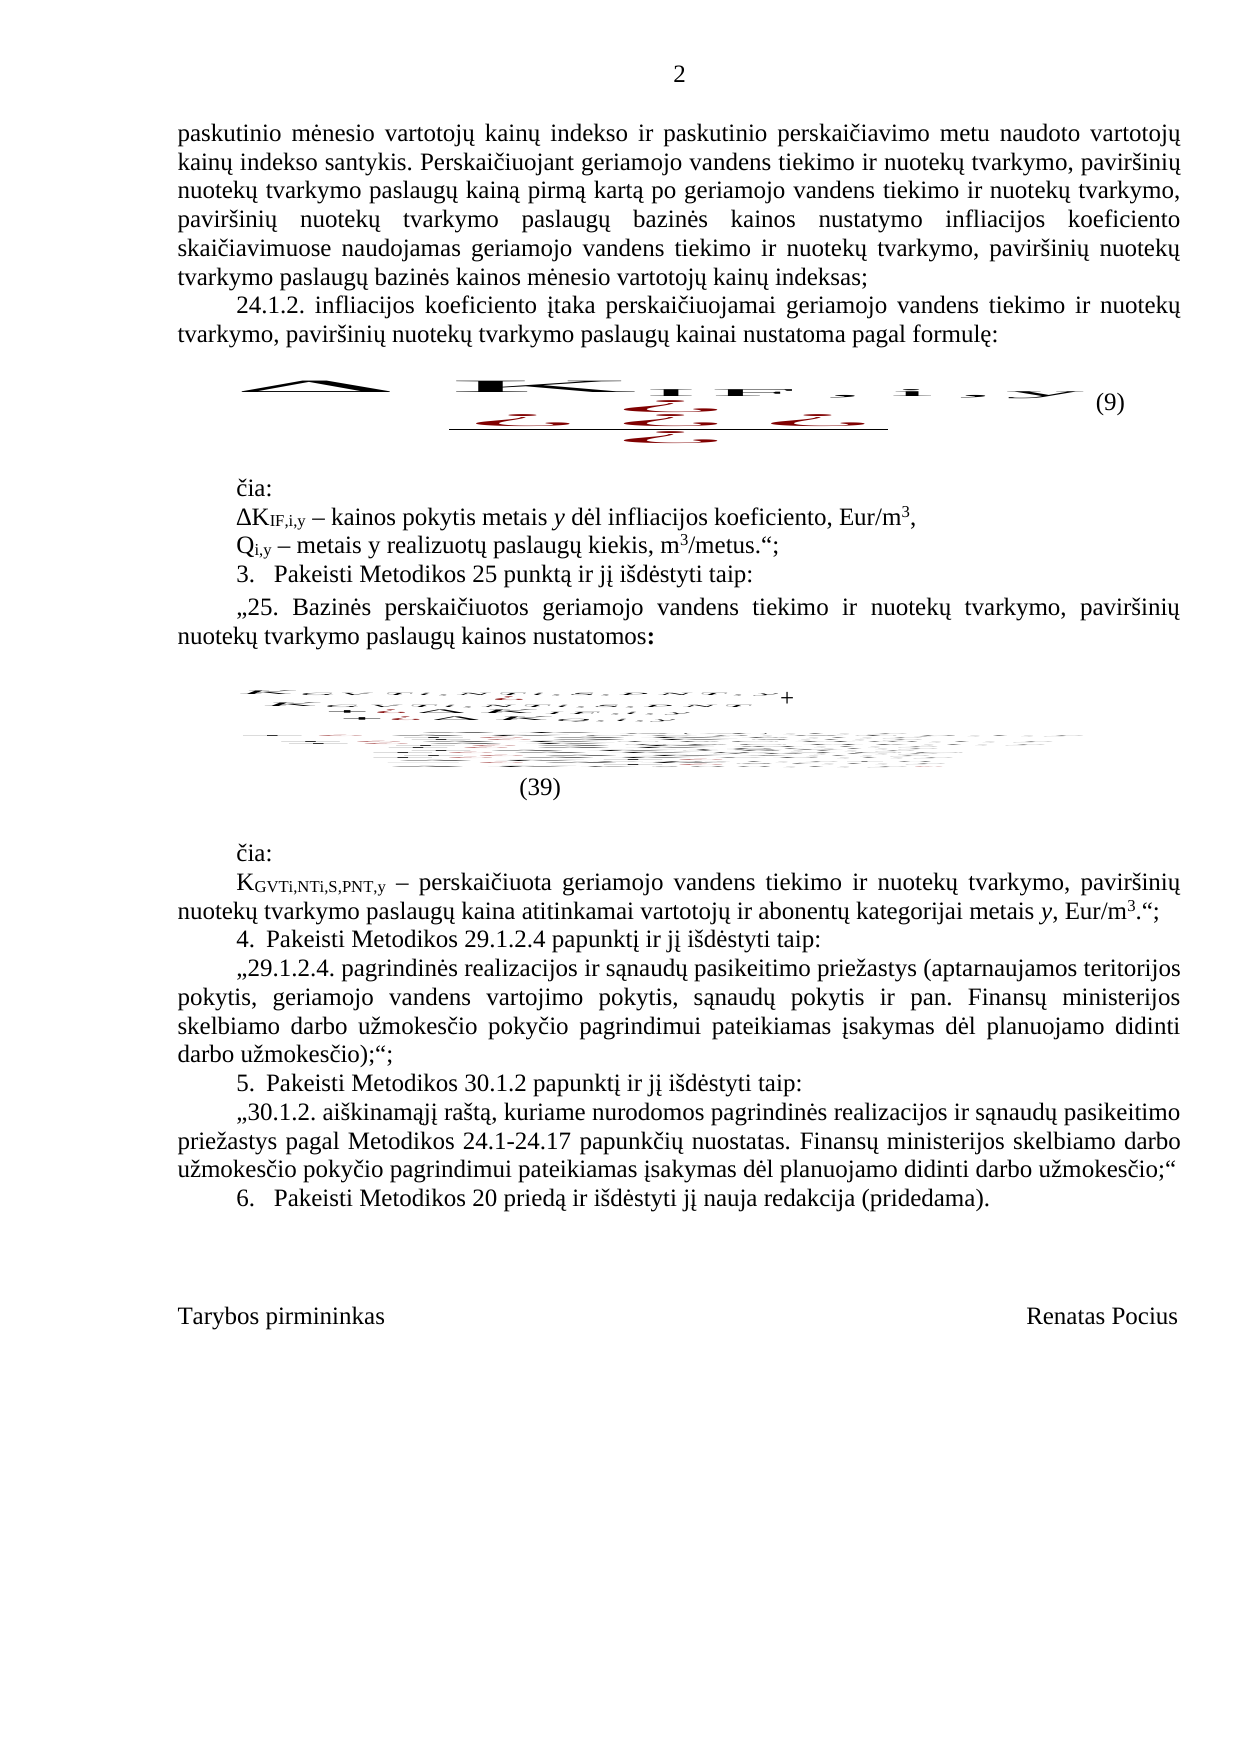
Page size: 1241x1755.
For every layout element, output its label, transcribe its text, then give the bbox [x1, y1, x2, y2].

text „25. Bazinės perskaičiuotos geriamojo vandens tiekimo ir nuotekų tvarkymo, paviršinių nuotekų tvarkymo paslaugų kainos nustatomos: [177, 592, 1181, 649]
text paskutinio mėnesio vartotojų kainų indekso ir paskutinio perskaičiavimo metu naudoto vartotojų kainų indekso santykis. Perskaičiuojant geriamojo vandens tiekimo ir nuotekų tvarkymo, paviršinių nuotekų tvarkymo paslaugų kainą pirmą kartą po geriamojo vandens tiekimo ir nuotekų tvarkymo, paviršinių nuotekų tvarkymo paslaugų bazinės kainos nustatymo infliacijos koeficiento skaičiavimuose naudojamas geriamojo vandens tiekimo ir nuotekų tvarkymo, paviršinių nuotekų tvarkymo paslaugų bazinės kainos mėnesio vartotojų kainų indeksas; [177, 118, 1181, 291]
text 24.1.2. infliacijos koeficiento įtaka perskaičiuojamai geriamojo vandens tiekimo ir nuotekų tvarkymo, paviršinių nuotekų tvarkymo paslaugų kainai nustatoma pagal formulę: [177, 291, 1181, 348]
text ∆KIF,i,y – kainos pokytis metais y dėl infliacijos koeficiento, Eur/m3, [177, 502, 1181, 530]
text čia: [177, 838, 1181, 867]
text 5. Pakeisti Metodikos 30.1.2 papunktį ir jį išdėstyti taip: [236, 1068, 1181, 1097]
text „30.1.2. aiškinamąjį raštą, kuriame nurodomos pagrindinės realizacijos ir sąnaudų pasikeitimo priežastys pagal Metodikos 24.1-24.17 papunkčių nuostatas. Finansų ministerijos skelbiamo darbo užmokesčio pokyčio pagrindimui pateikiamas įsakymas dėl planuojamo didinti darbo užmokesčio;“ [177, 1097, 1181, 1183]
text 4. Pakeisti Metodikos 29.1.2.4 papunktį ir jį išdėstyti taip: [236, 924, 1181, 953]
text „29.1.2.4. pagrindinės realizacijos ir sąnaudų pasikeitimo priežastys (aptarnaujamos teritorijos pokytis, geriamojo vandens vartojimo pokytis, sąnaudų pokytis ir pan. Finansų ministerijos skelbiamo darbo užmokesčio pokyčio pagrindimui pateikiamas įsakymas dėl planuojamo didinti darbo užmokesčio);“; [177, 953, 1181, 1068]
text Qi,y – metais y realizuotų paslaugų kiekis, m3/metus.“; [177, 530, 1181, 559]
text čia: [236, 473, 1181, 502]
text Tarybos pirmininkas Renatas Pocius [177, 1301, 1181, 1330]
text + (39) [236, 683, 1181, 801]
text 3. Pakeisti Metodikos 25 punktą ir jį išdėstyti taip: [236, 559, 1181, 588]
text 6. Pakeisti Metodikos 20 priedą ir išdėstyti jį nauja redakcija (pridedama). [236, 1183, 1181, 1212]
text (9) [177, 377, 1181, 444]
text KGVTi,NTi,S,PNT,y – perskaičiuota geriamojo vandens tiekimo ir nuotekų tvarkymo, paviršinių nuotekų tvarkymo paslaugų kaina atitinkamai vartotojų ir abonentų kategorijai metais y, Eur/m3.“; [177, 867, 1181, 924]
